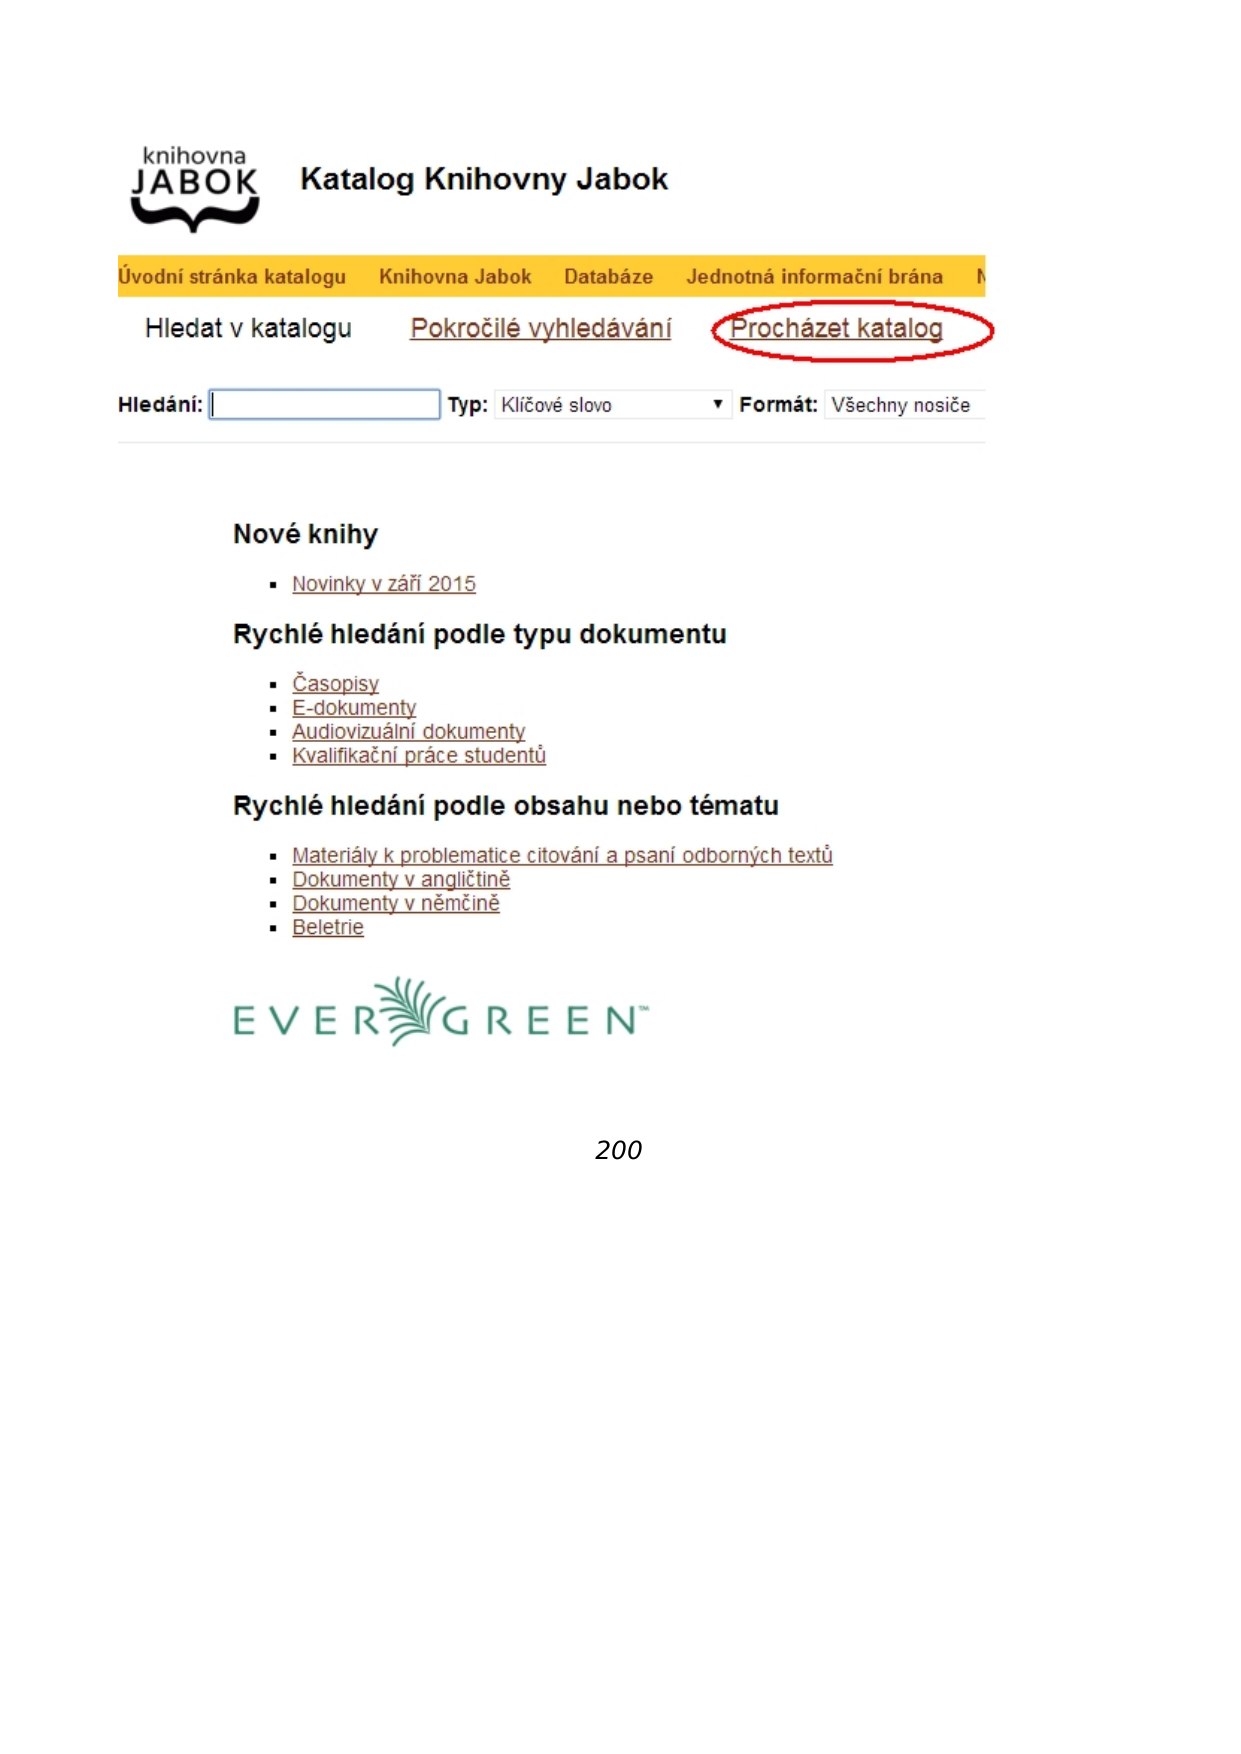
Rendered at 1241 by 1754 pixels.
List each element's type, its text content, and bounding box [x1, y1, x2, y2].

text 200 [118, 1136, 1122, 1165]
picture [118, 130, 1123, 1136]
